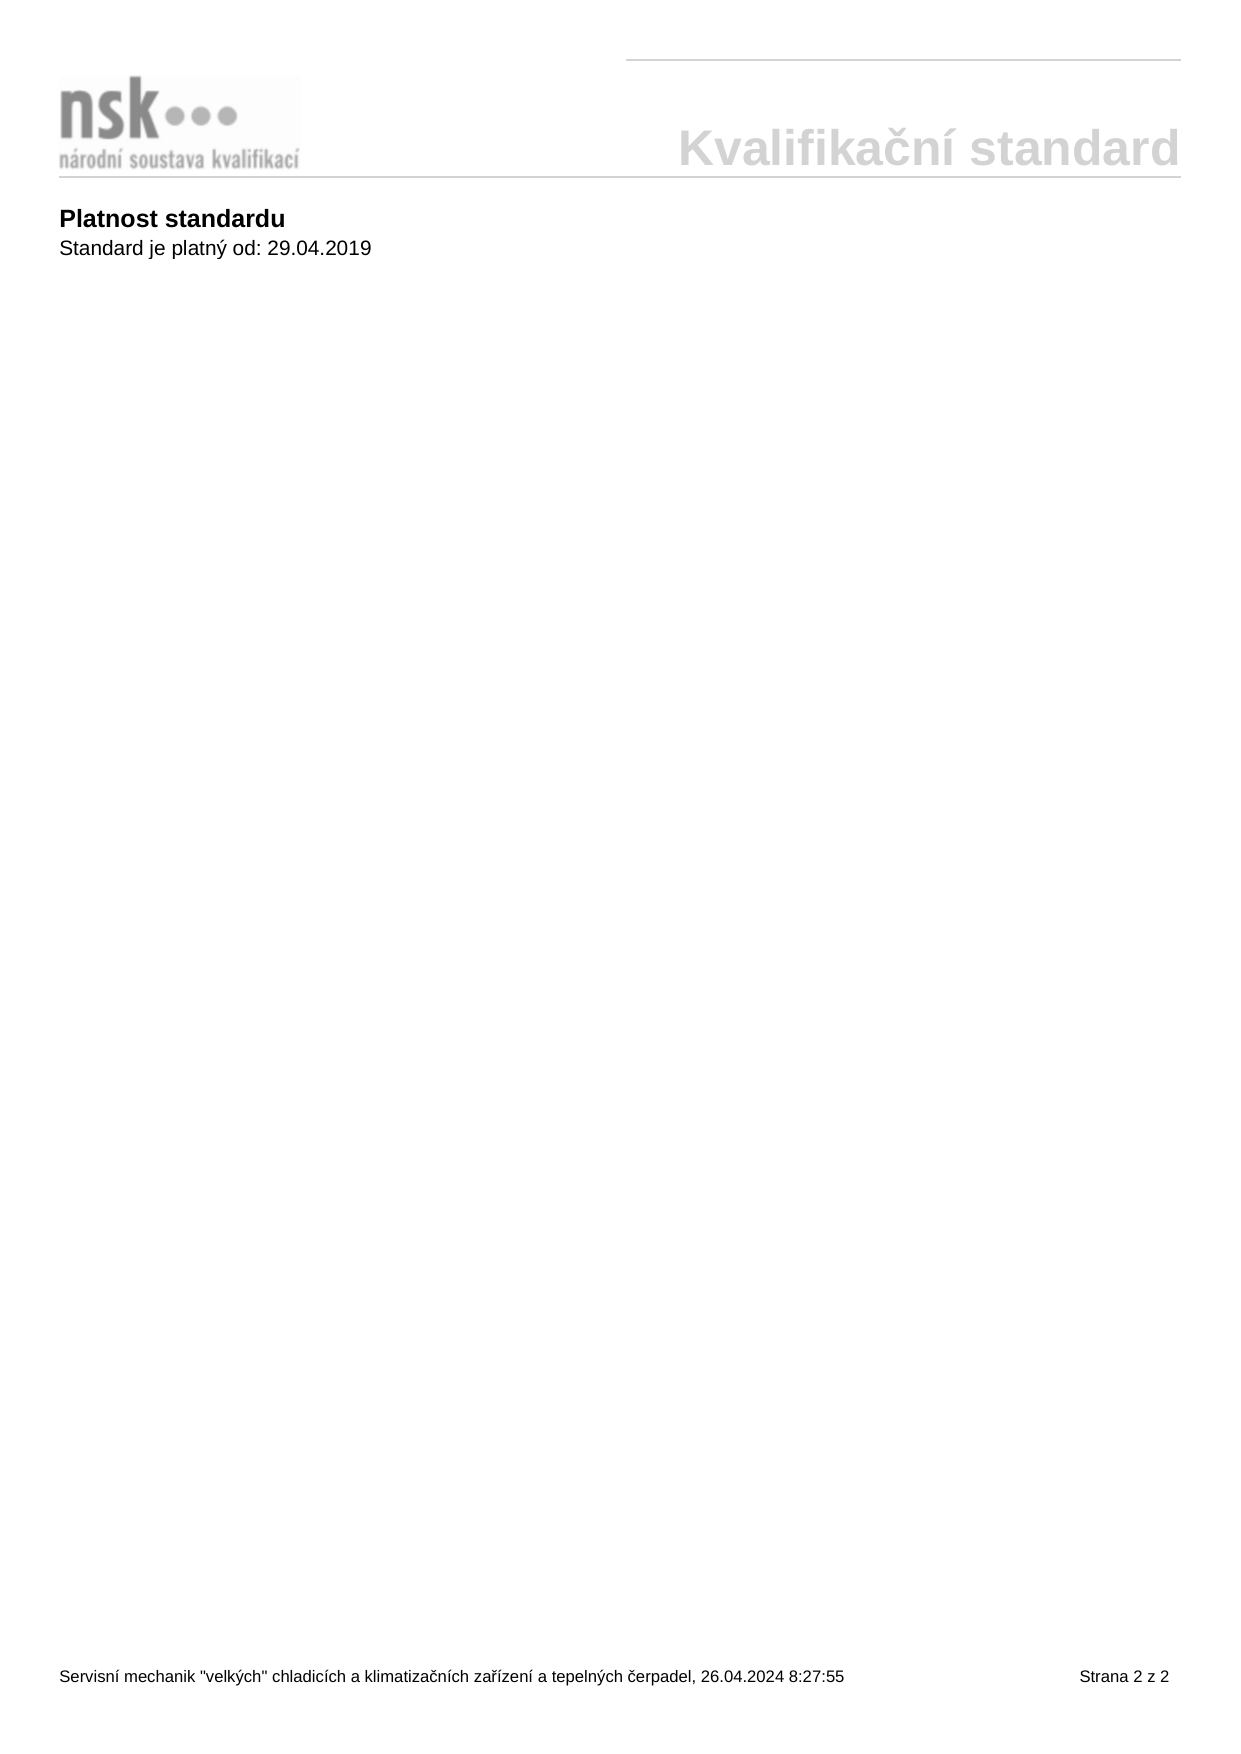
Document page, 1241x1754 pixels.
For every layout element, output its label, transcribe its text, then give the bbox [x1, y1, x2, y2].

table_cell [620, 859, 626, 1159]
table_cell [626, 259, 862, 559]
table_cell [620, 1159, 626, 1409]
table_cell [620, 259, 626, 559]
table_cell [1169, 1159, 1181, 1409]
table_cell [1169, 1409, 1181, 1658]
table_cell [621, 59, 626, 170]
table_cell [626, 859, 862, 1159]
table_cell [1169, 859, 1181, 1159]
table_cell [59, 559, 483, 859]
table_cell [484, 1159, 620, 1409]
table_cell [1169, 1658, 1181, 1694]
table_cell [1093, 1159, 1169, 1409]
table_cell [1093, 859, 1169, 1159]
table_cell [1093, 1409, 1169, 1658]
table_cell [484, 859, 620, 1159]
table_cell [862, 194, 1093, 200]
table_cell [1169, 194, 1181, 200]
table_cell [862, 859, 1093, 1159]
table_cell [484, 259, 620, 559]
table_cell [484, 559, 620, 859]
table_cell [1093, 259, 1169, 559]
table_cell [59, 259, 483, 559]
table_cell [626, 194, 862, 200]
table_cell [1093, 194, 1169, 200]
table_cell [862, 1159, 1093, 1409]
table_cell [484, 171, 620, 176]
table_cell [620, 1409, 626, 1658]
table_cell Platnost standardu [59, 200, 1181, 236]
table_cell [620, 559, 626, 859]
table_cell [59, 194, 483, 200]
table_cell [59, 178, 1181, 194]
table_cell [59, 1409, 483, 1658]
table_cell Strana 2 z 2 [862, 1658, 1169, 1694]
table_cell [59, 171, 483, 176]
table_cell Servisní mechanik "velkých" chladicích a klimatizačních zařízení a tepelných čerpadel, 26.04.2024 8:27:55 [59, 1658, 862, 1694]
table_cell Kvalifikační standard [626, 61, 1181, 176]
table_cell [484, 194, 620, 200]
table_cell [626, 1159, 862, 1409]
table_cell [862, 1409, 1093, 1658]
table_cell [1169, 259, 1181, 559]
table_cell [626, 1409, 862, 1658]
table_cell [1093, 559, 1169, 859]
table_cell [1169, 559, 1181, 859]
table_cell [59, 859, 483, 1159]
table_cell [862, 559, 1093, 859]
table_cell Standard je platný od: 29.04.2019 [59, 236, 1181, 259]
picture [58, 59, 621, 171]
table_cell [59, 1159, 483, 1409]
table_cell [862, 259, 1093, 559]
table_cell [626, 559, 862, 859]
table_cell [484, 1409, 620, 1658]
